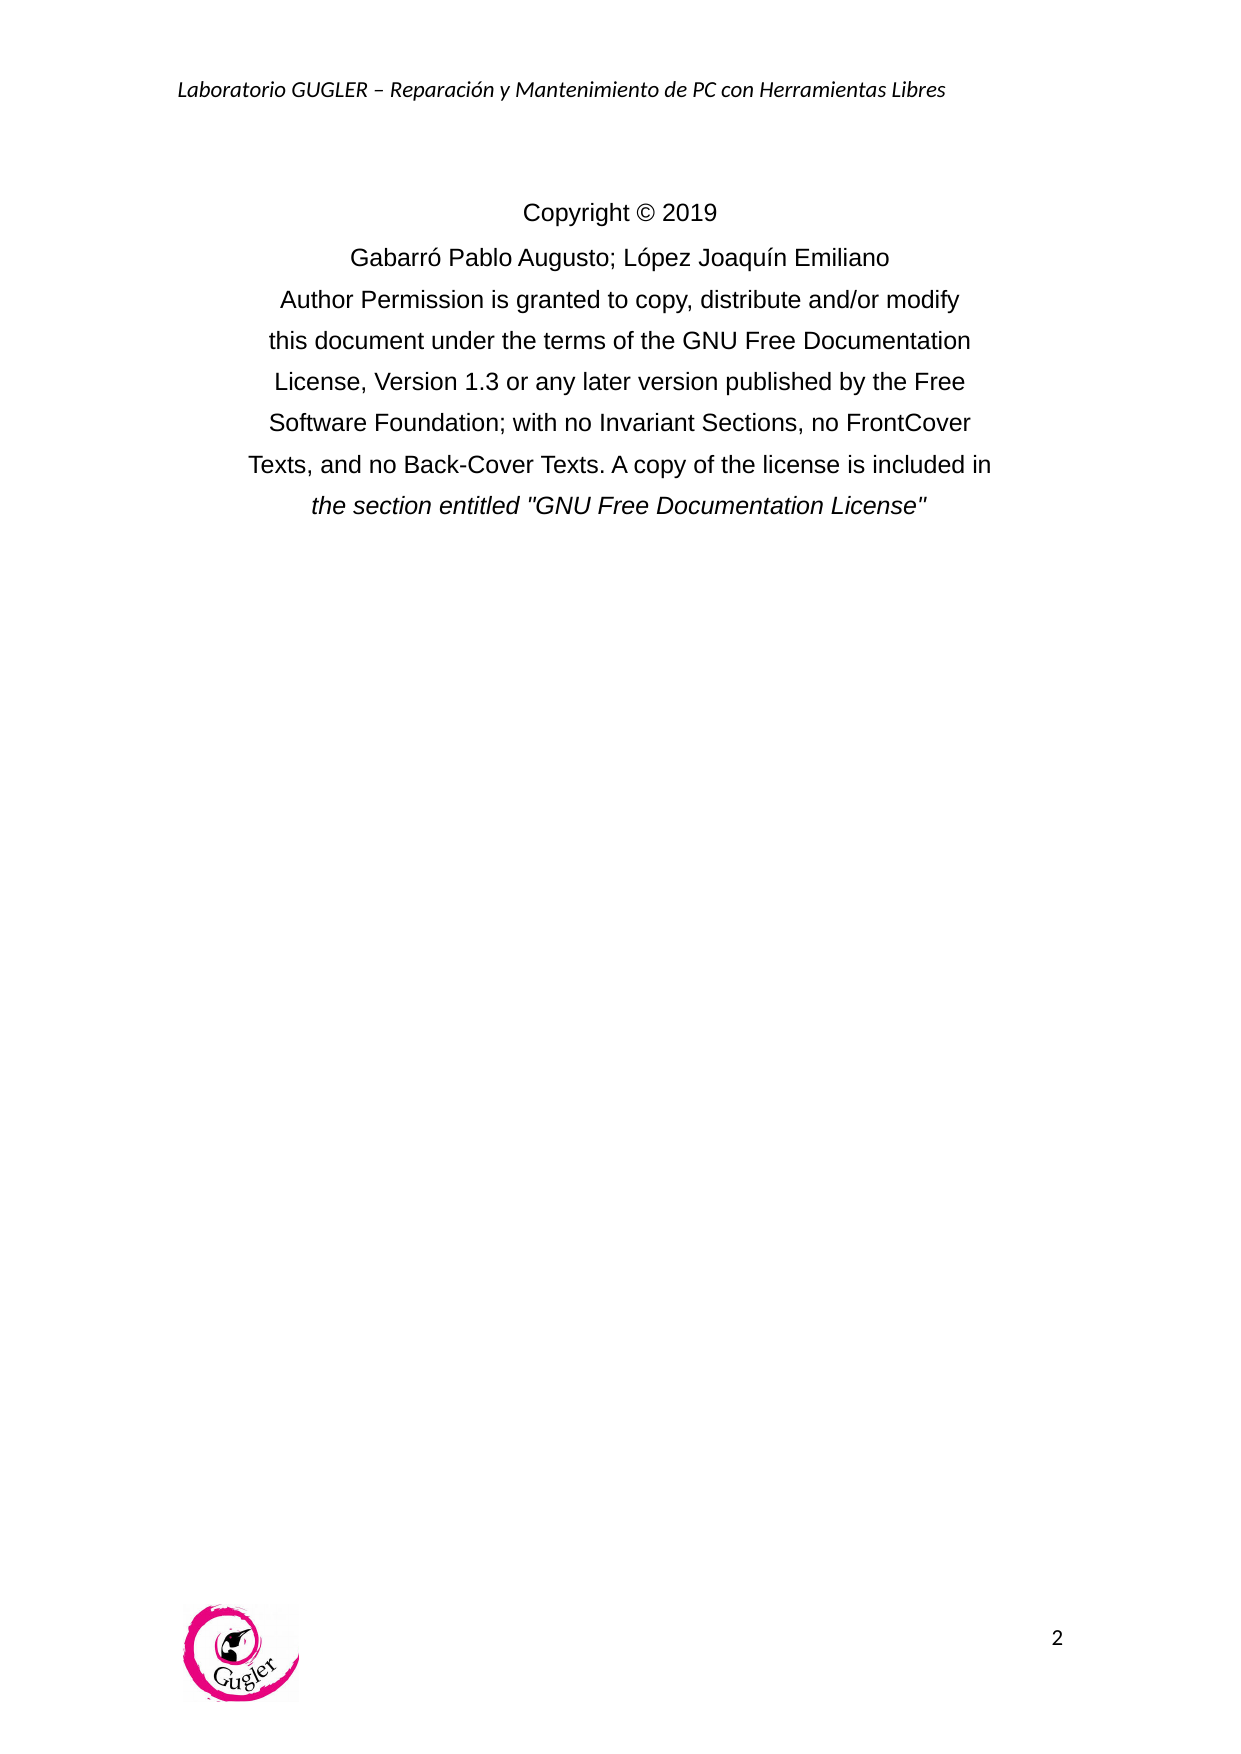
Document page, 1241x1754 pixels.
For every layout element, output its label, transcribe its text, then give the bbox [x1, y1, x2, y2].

text Author Permission is granted to copy, distribute and/or modify [177, 284, 1063, 313]
text Software Foundation; with no Invariant Sections, no FrontCover [177, 408, 1063, 437]
text Texts, and no Back-Cover Texts. A copy of the license is included in [177, 449, 1063, 478]
text Copyright © 2019 [177, 198, 1063, 227]
text the section entitled "GNU Free Documentation License" [177, 491, 1063, 519]
text this document under the terms of the GNU Free Documentation [177, 326, 1063, 354]
text License, Version 1.3 or any later version published by the Free [177, 367, 1063, 396]
text Gabarró Pablo Augusto; López Joaquín Emiliano [177, 243, 1063, 272]
